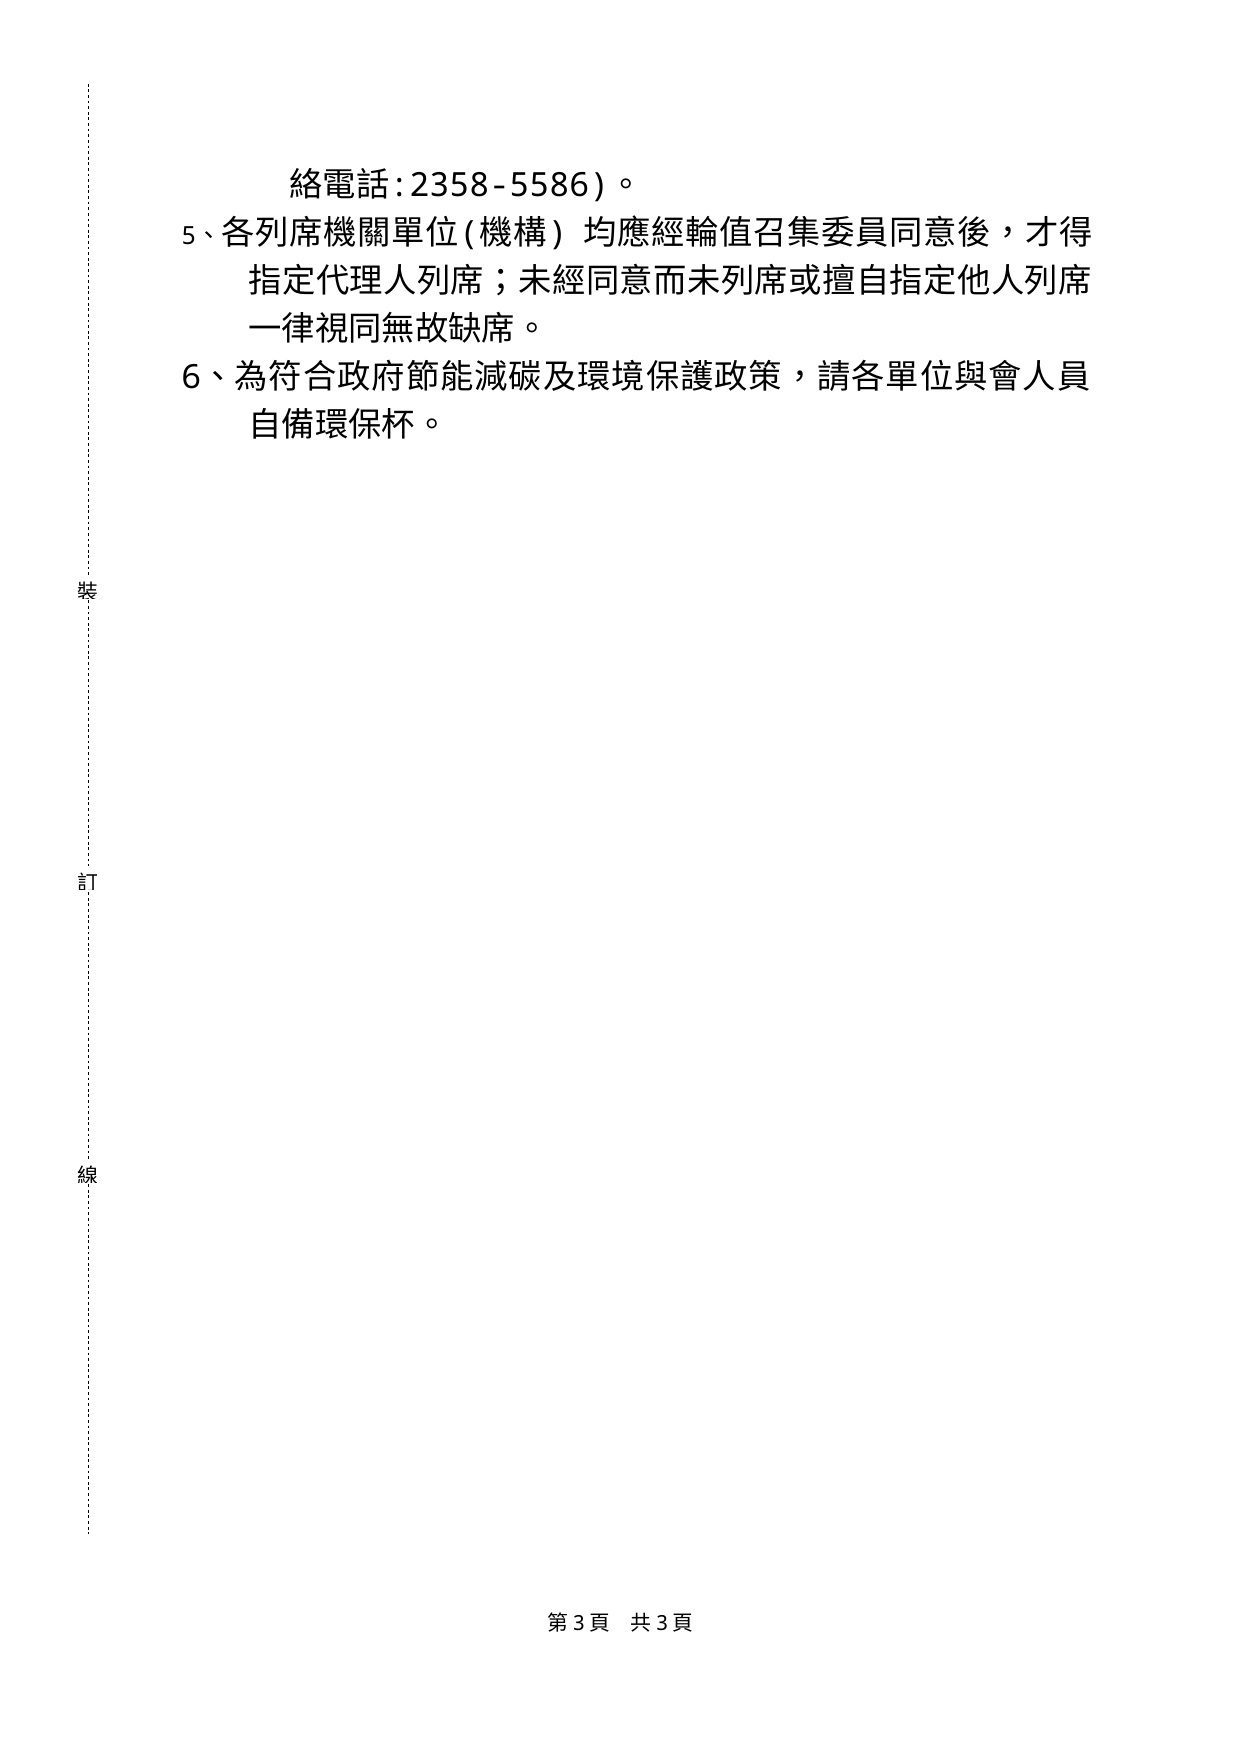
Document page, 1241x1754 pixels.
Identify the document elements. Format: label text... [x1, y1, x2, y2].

list 為符合政府節能減碳及環境保護政策，請各單位與會人員自備環保杯。 [181, 350, 1092, 446]
list 絡電話:2358-5586)。 [188, 158, 1092, 206]
list 各列席機關單位(機構) 均應經輪值召集委員同意後，才得指定代理人列席；未經同意而未列席或擅自指定他人列席，一律視同無故缺席。 [181, 206, 1092, 350]
